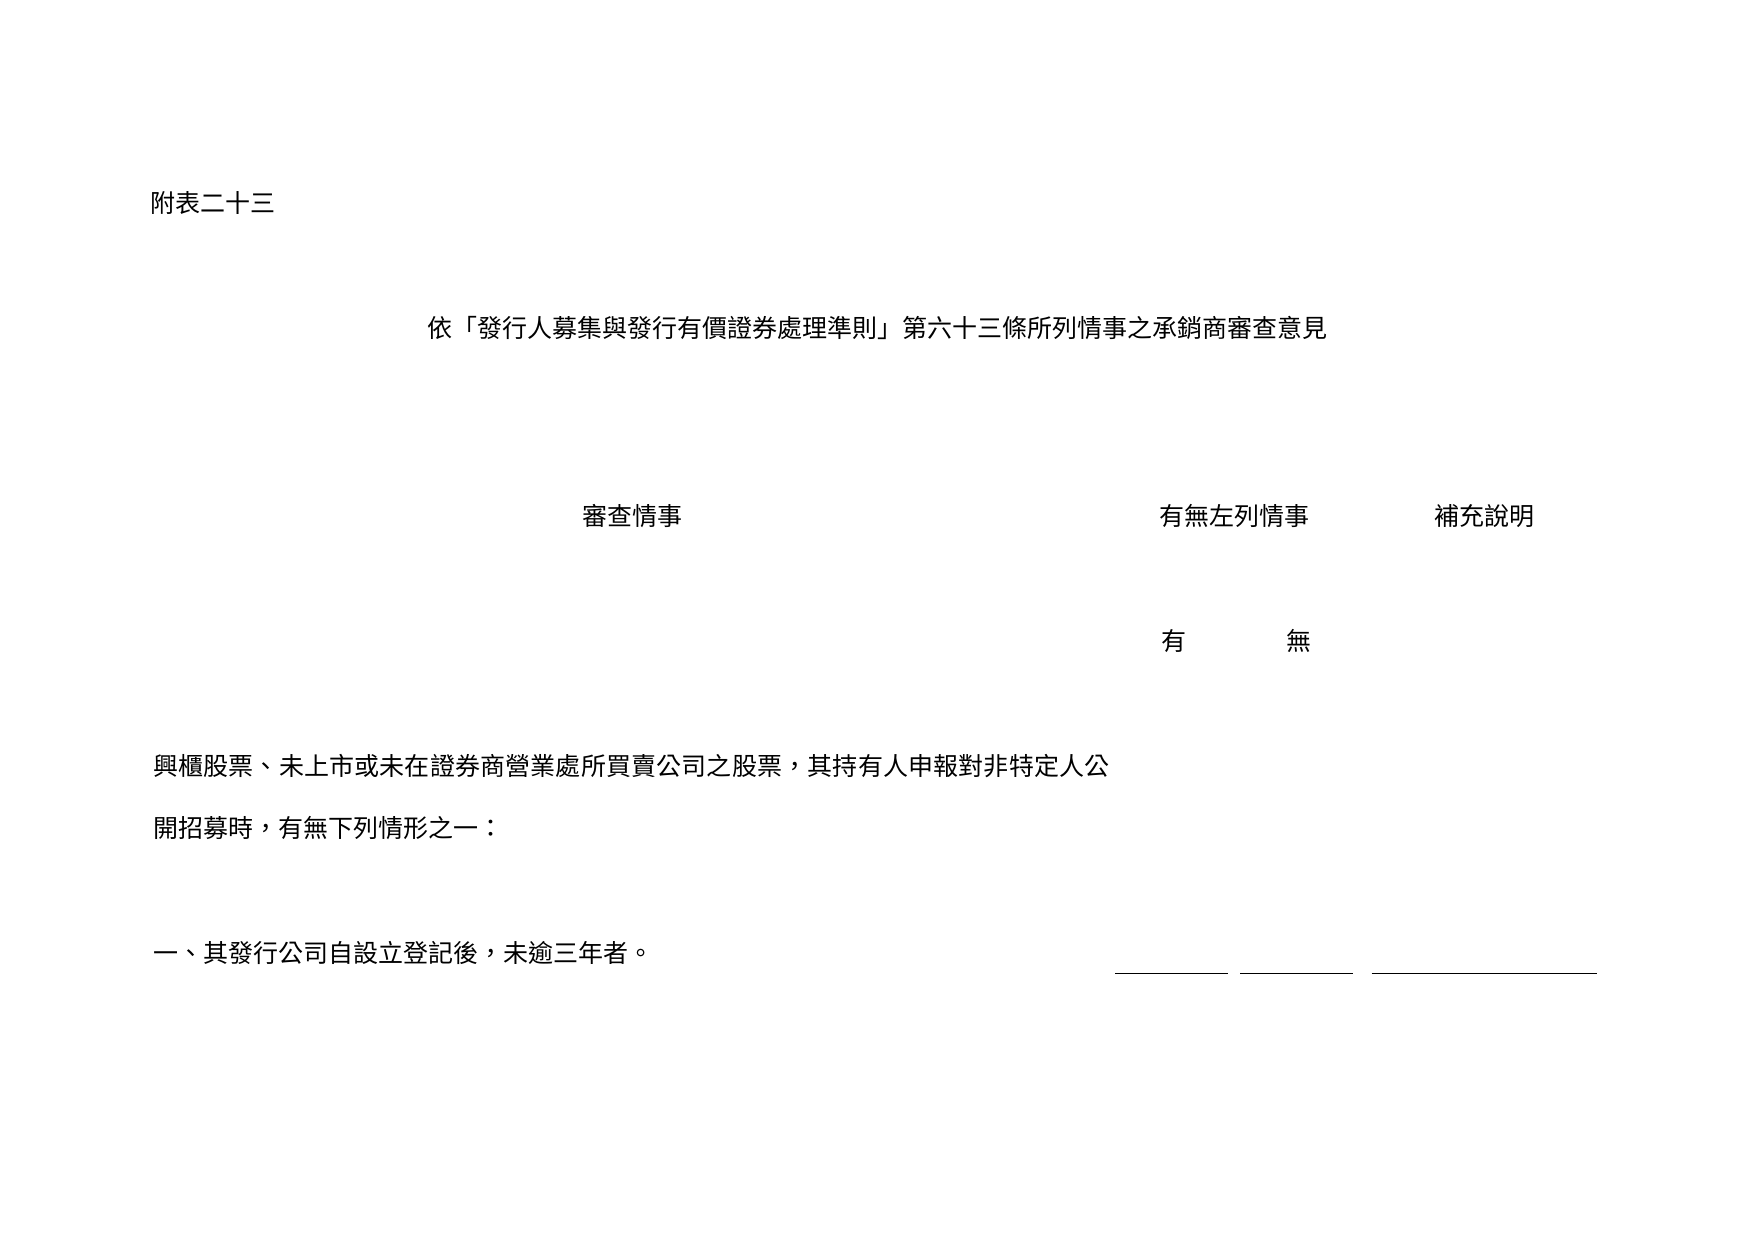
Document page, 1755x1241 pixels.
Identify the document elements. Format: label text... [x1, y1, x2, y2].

table_cell [1228, 535, 1240, 660]
table_cell [1115, 848, 1228, 973]
table_header 有無左列情事 [1115, 410, 1353, 535]
text 依「發行人募集與發行有價證券處理準則」第六十三條所列情事之承銷商審查意見 [150, 285, 1604, 348]
table_cell [1372, 848, 1597, 973]
table_cell [1353, 535, 1372, 660]
table_header 補充說明 [1372, 410, 1597, 535]
table_header [1353, 410, 1372, 535]
table_cell [1115, 660, 1228, 848]
table_cell [1353, 660, 1372, 848]
table_cell [1228, 848, 1240, 973]
table_cell [150, 535, 1115, 660]
table_cell [1372, 660, 1597, 848]
table_header 審查情事 [150, 410, 1115, 535]
table_cell 無 [1240, 535, 1353, 660]
table_cell [1372, 535, 1597, 660]
table_cell 興櫃股票、未上市或未在證券商營業處所買賣公司之股票，其持有人申報對非特定人公開招募時，有無下列情形之一： [150, 660, 1115, 848]
table_cell [1240, 660, 1353, 848]
text 附表二十三 [150, 160, 1604, 223]
table_cell 有 [1115, 535, 1228, 660]
table_cell 一、其發行公司自設立登記後，未逾三年者。 [150, 848, 1115, 973]
table_cell [1353, 848, 1372, 973]
table_cell [1240, 848, 1353, 973]
table_cell [1228, 660, 1240, 848]
